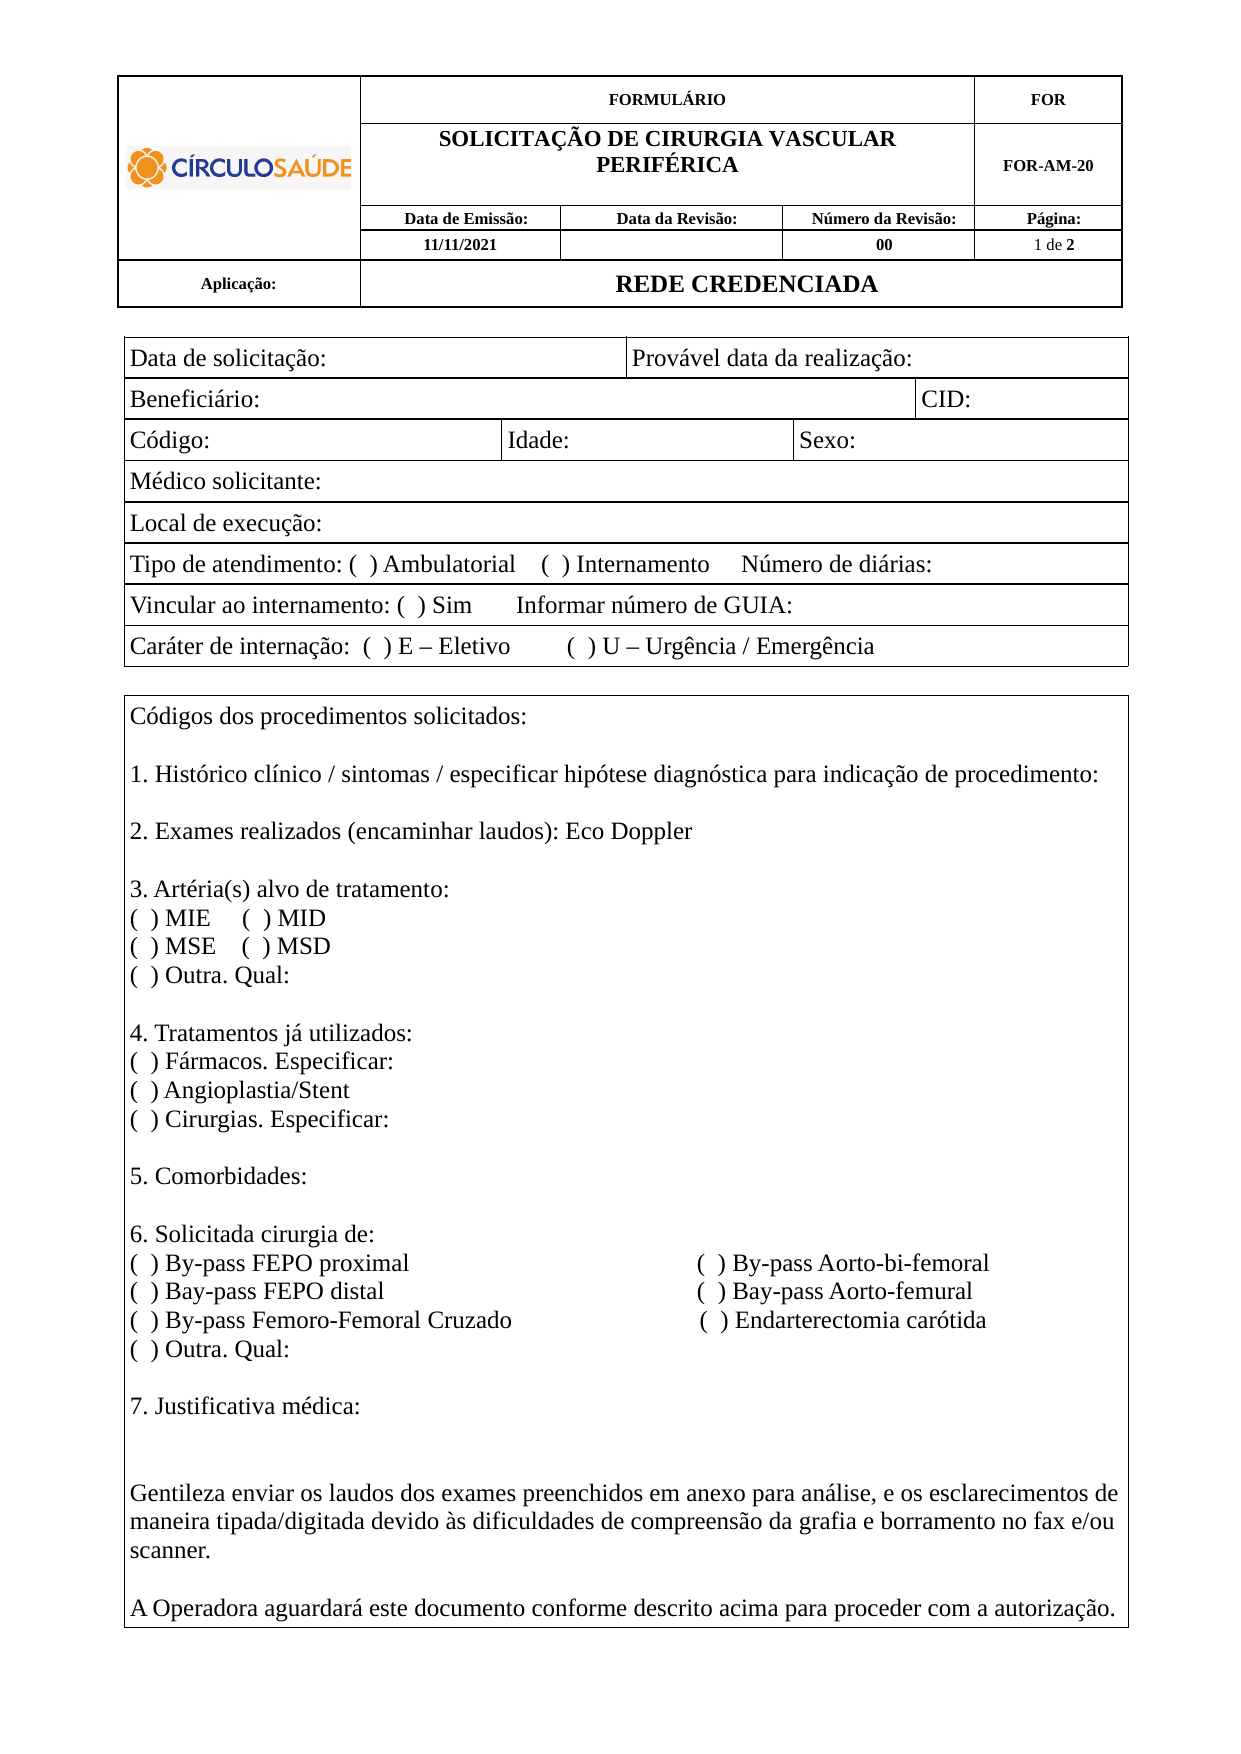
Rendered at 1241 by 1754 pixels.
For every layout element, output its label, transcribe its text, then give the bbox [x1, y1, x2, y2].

picture [126, 146, 352, 189]
table_header Tipo de atendimento: ( ) Ambulatorial ( ) Internamento Número de diárias: [125, 544, 1128, 583]
table_header Beneficiário: [125, 379, 915, 418]
table_header Códigos dos procedimentos solicitados: 1. Histórico clínico / sintomas / especificar hipótese diagnóstica para indicação de procedimento: 2. Exames realizados (encaminhar laudos): Eco Doppler 3. Artéria(s) alvo de tratamento: ( ) MIE ( ) MID ( ) MSE ( ) MSD ( ) Outra. Qual: 4. Tratamentos já utilizados: ( ) Fármacos. Especificar: ( ) Angioplastia/Stent ( ) Cirurgias. Especificar: 5. Comorbidades: 6. Solicitada cirurgia de: ( ) By-pass FEPO proximal ( ) By-pass Aorto-bi-femoral ( ) Bay-pass FEPO distal ( ) Bay-pass Aorto-femural ( ) By-pass Femoro-Femoral Cruzado ( ) Endarterectomia carótida ( ) Outra. Qual: 7. Justificativa médica: Gentileza enviar os laudos dos exames preenchidos em anexo para análise, e os esclarecimentos de maneira tipada/digitada devido às dificuldades de compreensão da grafia e borramento no fax e/ou scanner. A Operadora aguardará este documento conforme descrito acima para proceder com a autorização. [125, 696, 1128, 1627]
table_header Idade: [502, 420, 793, 459]
table_header Médico solicitante: [125, 461, 1128, 501]
table_header Vincular ao internamento: ( ) Sim Informar número de GUIA: [125, 585, 1128, 624]
table_header Sexo: [794, 420, 1128, 459]
table_header Código: [125, 420, 501, 459]
table_header Data de solicitação: [125, 338, 626, 377]
table_header Local de execução: [125, 503, 1128, 542]
table_header Provável data da realização: [627, 338, 1128, 377]
table_header CID: [916, 379, 1128, 418]
table_header Caráter de internação: ( ) E – Eletivo ( ) U – Urgência / Emergência [125, 626, 1128, 666]
